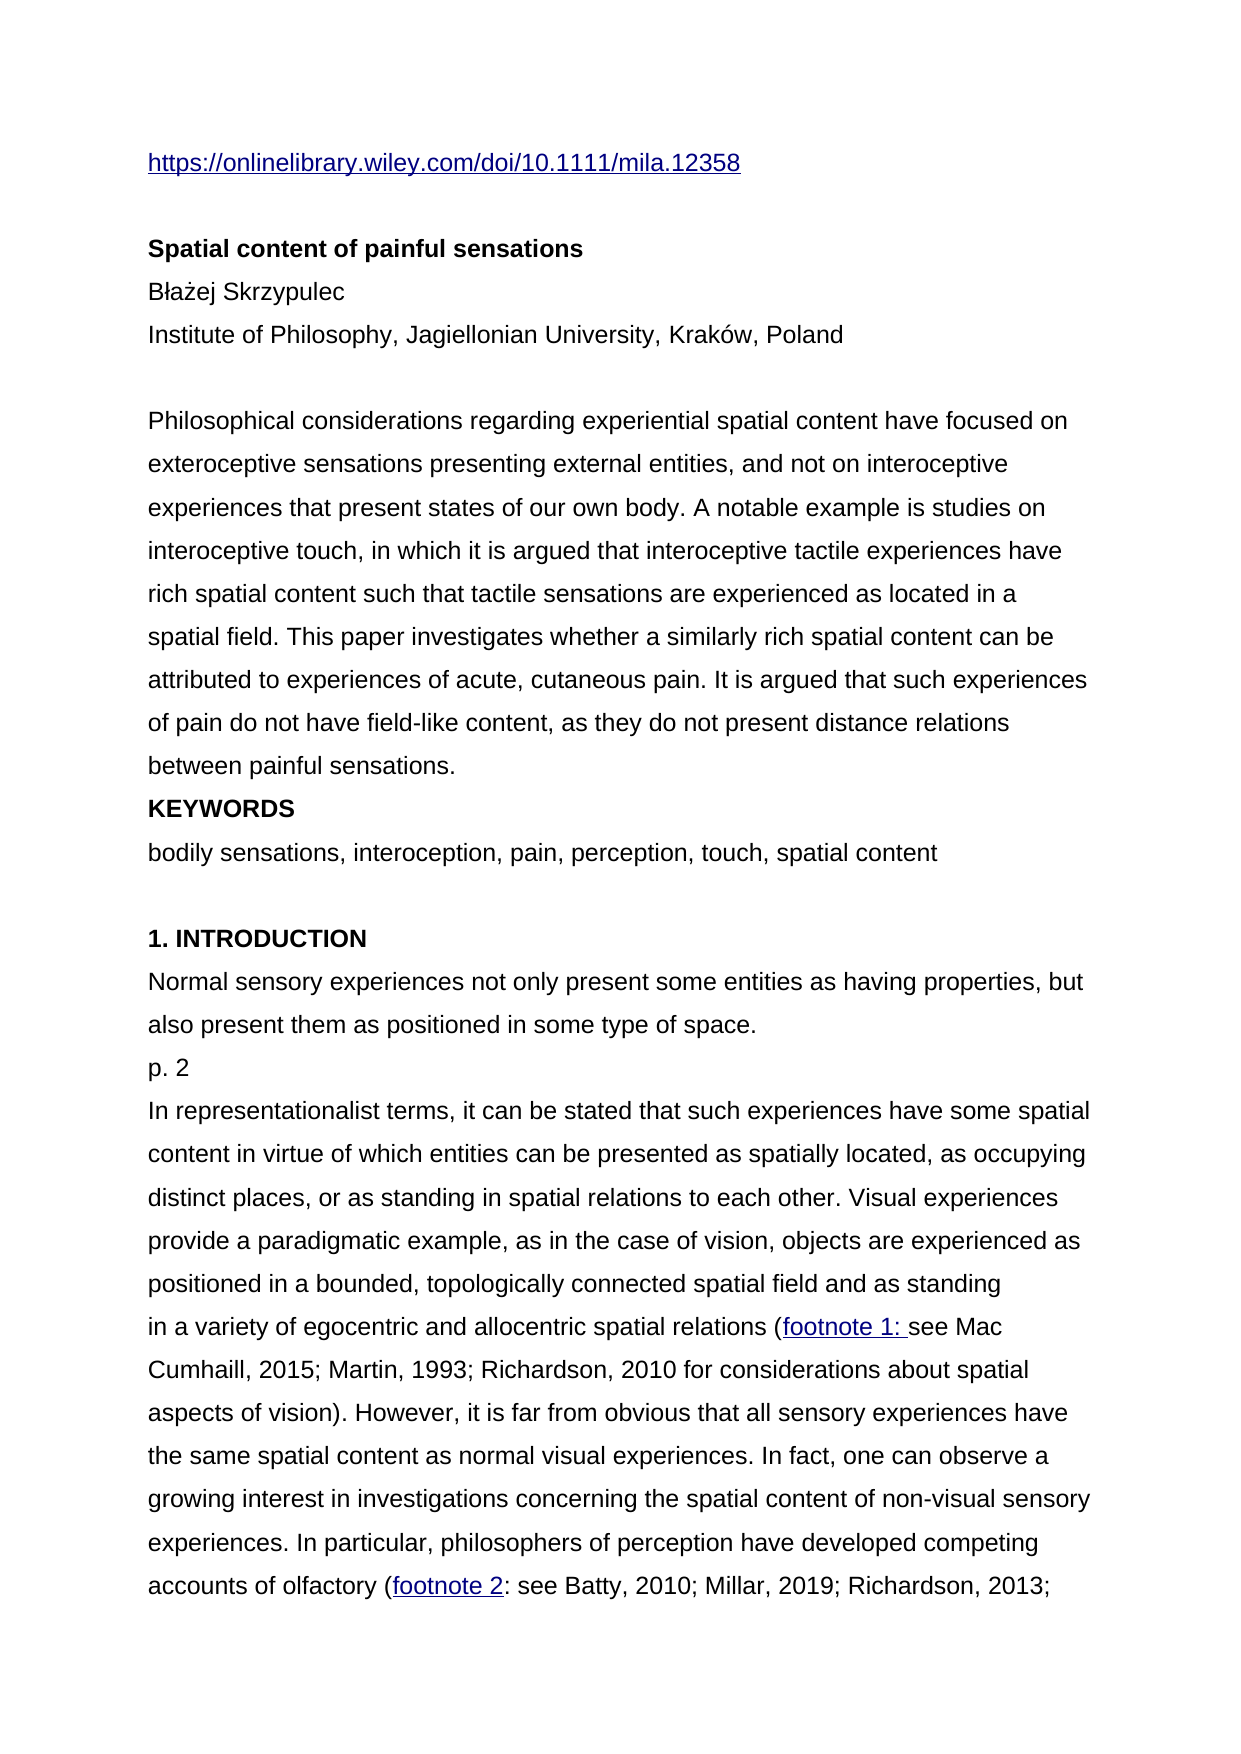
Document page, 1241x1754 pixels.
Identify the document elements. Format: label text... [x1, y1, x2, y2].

subtitle Spatial content of painful sensations [148, 234, 1093, 263]
text p. 2 [148, 1053, 1093, 1082]
text Błażej Skrzypulec [148, 277, 1093, 306]
text Normal sensory experiences not only present some entities as having properties, but also present them as positioned in some type of space. [148, 967, 1093, 1039]
text https://onlinelibrary.wiley.com/doi/10.1111/mila.12358 [148, 148, 1093, 176]
text Philosophical considerations regarding experiential spatial content have focused on exteroceptive sensations presenting external entities, and not on interoceptive experiences that present states of our own body. A notable example is studies on interoceptive touch, in which it is argued that interoceptive tactile experiences have rich spatial content such that tactile sensations are experienced as located in a spatial field. This paper investigates whether a similarly rich spatial content can be attributed to experiences of acute, cutaneous pain. It is argued that such experiences of pain do not have field-like content, as they do not present distance relations between painful sensations. [148, 406, 1093, 780]
text In representationalist terms, it can be stated that such experiences have some spatial content in virtue of which entities can be presented as spatially located, as occupying distinct places, or as standing in spatial relations to each other. Visual experiences provide a paradigmatic example, as in the case of vision, objects are experienced as positioned in a bounded, topologically connected spatial field and as standing [148, 1096, 1093, 1298]
text KEYWORDS [148, 794, 1093, 823]
text in a variety of egocentric and allocentric spatial relations (footnote 1: see Mac Cumhaill, 2015; Martin, 1993; Richardson, 2010 for considerations about spatial aspects of vision). However, it is far from obvious that all sensory experiences have the same spatial content as normal visual experiences. In fact, one can observe a growing interest in investigations concerning the spatial content of non-visual sensory experiences. In particular, philosophers of perception have developed competing accounts of olfactory (footnote 2: see Batty, 2010; Millar, 2019; Richardson, 2013; [148, 1312, 1093, 1599]
subtitle 1. INTRODUCTION [148, 924, 1093, 953]
text Institute of Philosophy, Jagiellonian University, Kraków, Poland [148, 320, 1093, 349]
text bodily sensations, interoception, pain, perception, touch, spatial content [148, 838, 1093, 866]
